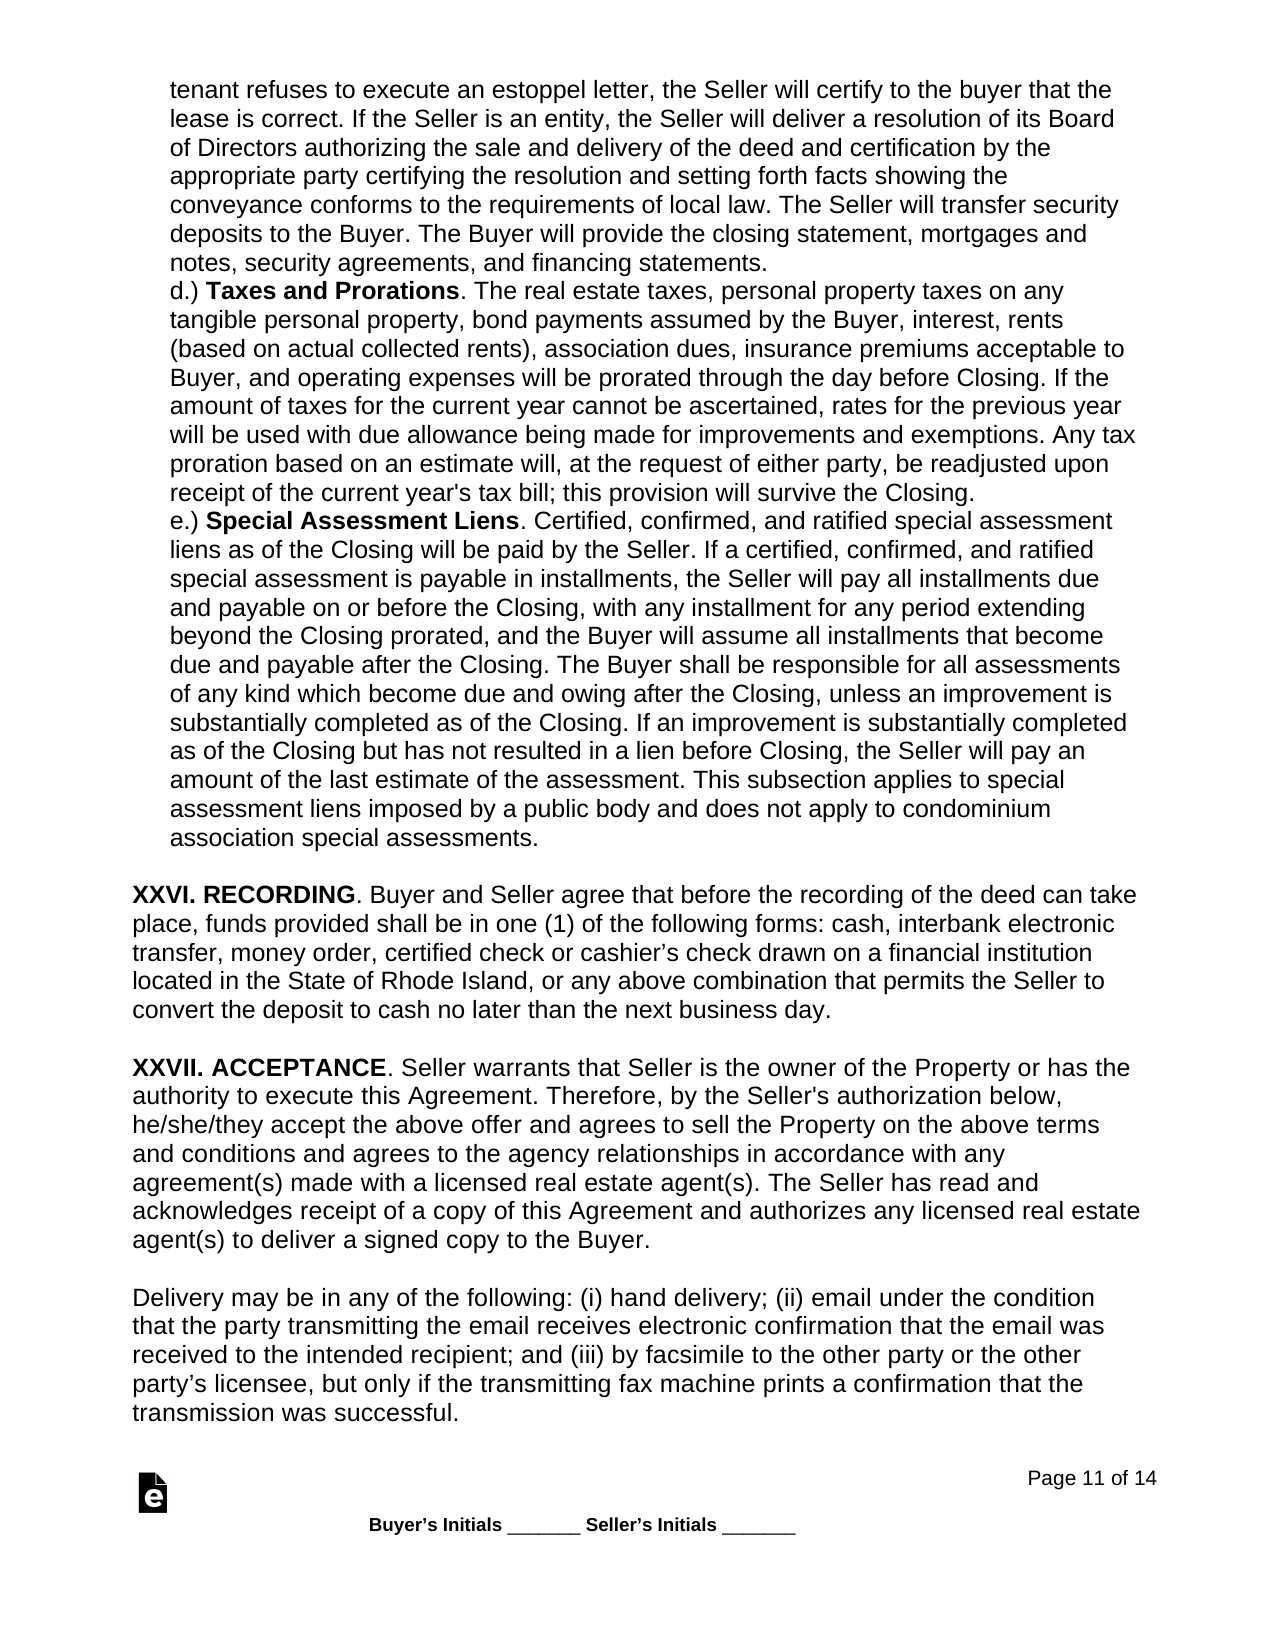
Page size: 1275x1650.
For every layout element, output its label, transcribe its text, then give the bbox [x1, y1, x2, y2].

text XXVI. RECORDING. Buyer and Seller agree that before the recording of the deed can take place, funds provided shall be in one (1) of the following forms: cash, interbank electronic transfer, money order, certified check or cashier’s check drawn on a financial institution located in the State of Rhode Island, or any above combination that permits the Seller to convert the deposit to cash no later than the next business day. [132, 880, 1143, 1024]
text XXVII. ACCEPTANCE. Seller warrants that Seller is the owner of the Property or has the authority to execute this Agreement. Therefore, by the Seller's authorization below, he/she/they accept the above offer and agrees to sell the Property on the above terms and conditions and agrees to the agency relationships in accordance with any agreement(s) made with a licensed real estate agent(s). The Seller has read and acknowledges receipt of a copy of this Agreement and authorizes any licensed real estate agent(s) to deliver a signed copy to the Buyer. [132, 1052, 1143, 1254]
text tenant refuses to execute an estoppel letter, the Seller will certify to the buyer that the lease is correct. If the Seller is an entity, the Seller will deliver a resolution of its Board of Directors authorizing the sale and delivery of the deed and certification by the appropriate party certifying the resolution and setting forth facts showing the conveyance conforms to the requirements of local law. The Seller will transfer security deposits to the Buyer. The Buyer will provide the closing statement, mortgages and notes, security agreements, and financing statements. [169, 75, 1143, 276]
text e.) Special Assessment Liens. Certified, confirmed, and ratified special assessment liens as of the Closing will be paid by the Seller. If a certified, confirmed, and ratified special assessment is payable in installments, the Seller will pay all installments due and payable on or before the Closing, with any installment for any period extending beyond the Closing prorated, and the Buyer will assume all installments that become due and payable after the Closing. The Buyer shall be responsible for all assessments of any kind which become due and owing after the Closing, unless an improvement is substantially completed as of the Closing. If an improvement is substantially completed as of the Closing but has not resulted in a lien before Closing, the Seller will pay an amount of the last estimate of the assessment. This subsection applies to special assessment liens imposed by a public body and does not apply to condominium association special assessments. [169, 506, 1143, 851]
text Delivery may be in any of the following: (i) hand delivery; (ii) email under the condition that the party transmitting the email receives electronic confirmation that the email was received to the intended recipient; and (iii) by facsimile to the other party or the other party’s licensee, but only if the transmitting fax machine prints a confirmation that the transmission was successful. [132, 1282, 1143, 1426]
text d.) Taxes and Prorations. The real estate taxes, personal property taxes on any tangible personal property, bond payments assumed by the Buyer, interest, rents (based on actual collected rents), association dues, insurance premiums acceptable to Buyer, and operating expenses will be prorated through the day before Closing. If the amount of taxes for the current year cannot be ascertained, rates for the previous year will be used with due allowance being made for improvements and exemptions. Any tax proration based on an estimate will, at the request of either party, be readjusted upon receipt of the current year's tax bill; this provision will survive the Closing. [169, 276, 1143, 506]
